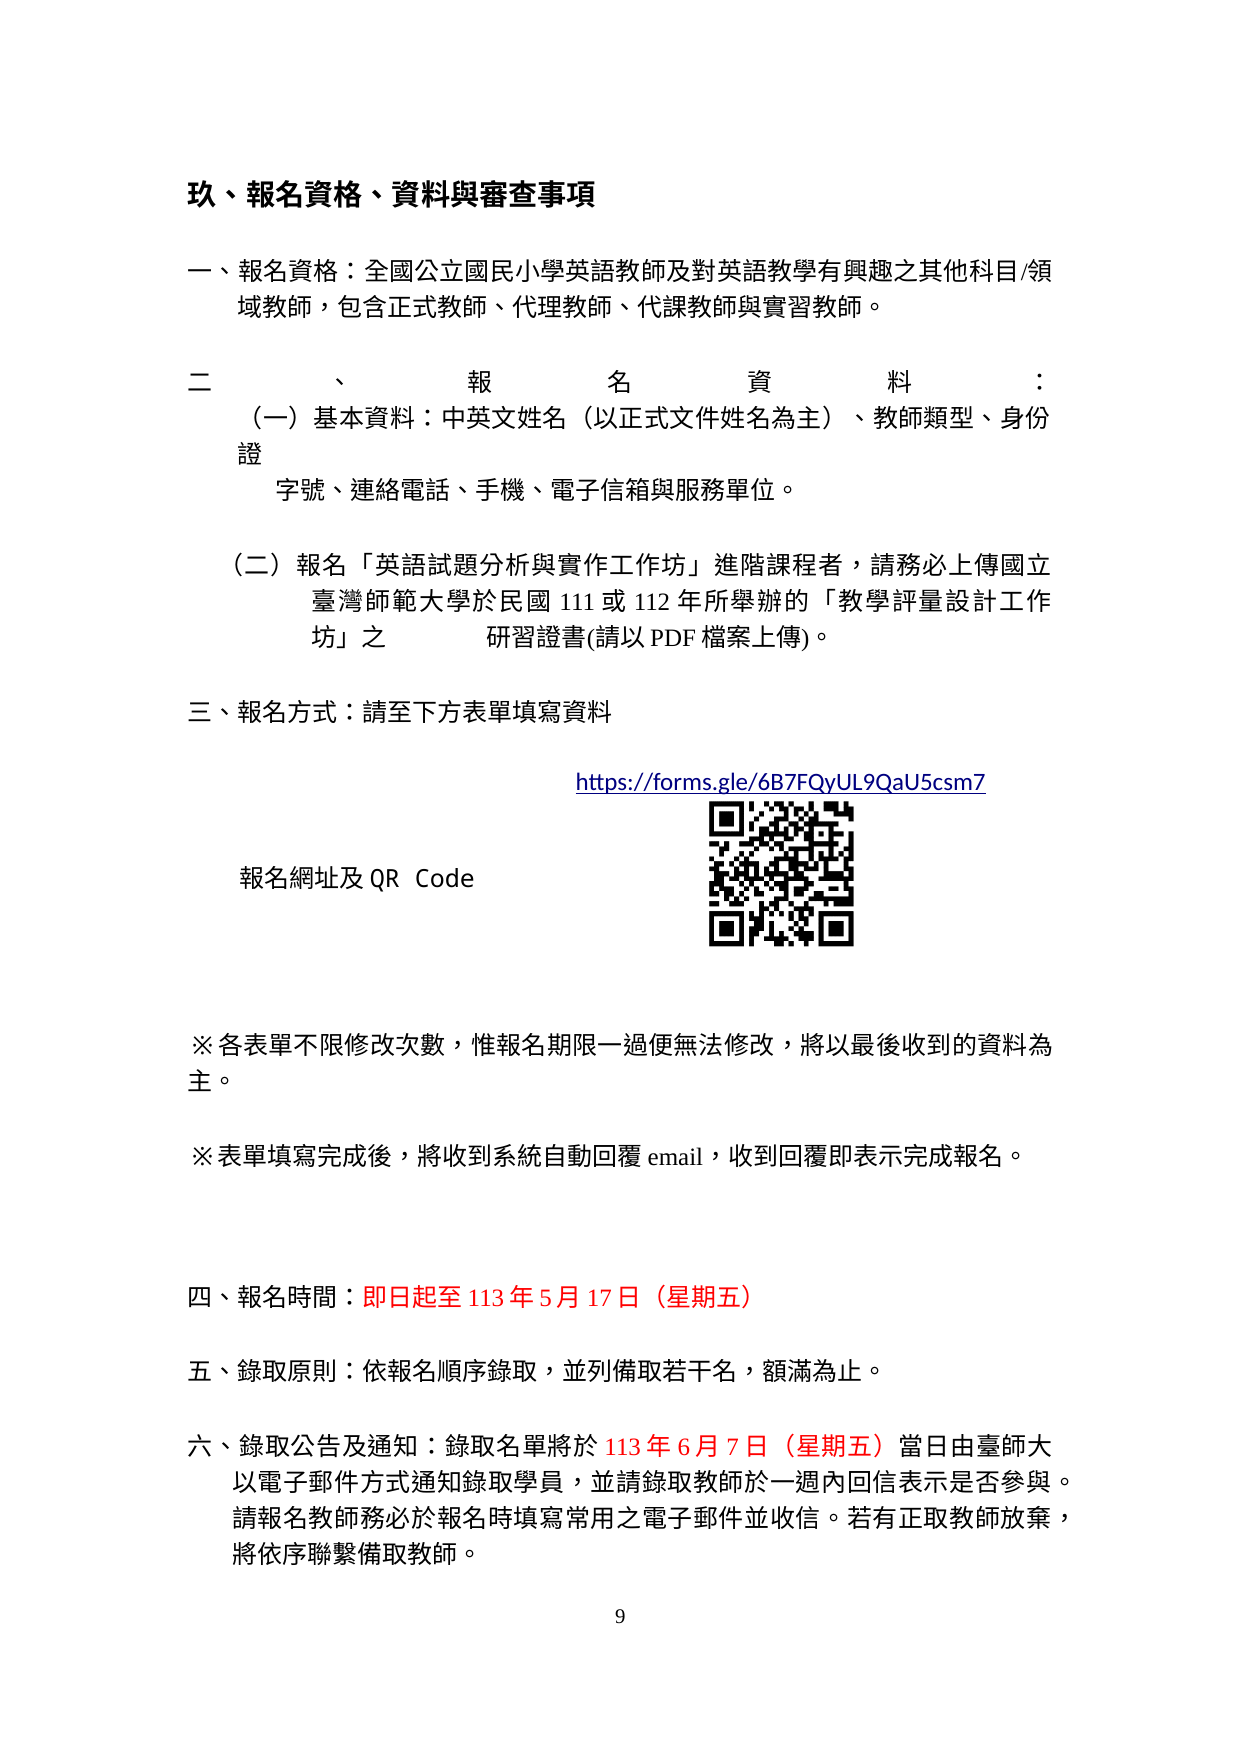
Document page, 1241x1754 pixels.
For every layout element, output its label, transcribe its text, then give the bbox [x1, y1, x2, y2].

text 六、錄取公告及通知：錄取名單將於113年6月7日（星期五）當日由臺師大以電子郵件方式通知錄取學員，並請錄取教師於一週內回信表示是否參與。請報名教師務必於報名時填寫常用之電子郵件並收信。若有正取教師放棄，將依序聯繫備取教師。 [187, 1426, 1053, 1571]
text ※各表單不限修改次數，惟報名期限一過便無法修改，將以最後收到的資料為主。 [187, 1026, 1053, 1098]
text 四、報名時間：即日起至113年5月17日（星期五） [187, 1277, 1053, 1314]
table_header https://forms.gle/6B7FQyUL9QaU5csm7 [527, 748, 1034, 1007]
text （二）報名「英語試題分析與實作工作坊」進階課程者，請務必上傳國立 臺灣師範大學於民國111或112年所舉辦的「教學評量設計工作坊」之 研習證書(請以PDF檔案上傳)。 [187, 545, 1053, 654]
text 三、報名方式：請至下方表單填寫資料 [187, 692, 1053, 728]
text 二、報名資料： （一）基本資料：中英文姓名（以正式文件姓名為主）、教師類型、身份證 字號、連絡電話、手機、電子信箱與服務單位。 [187, 362, 1053, 507]
table_header 報名網址及QR Code [188, 748, 527, 1007]
text 玖、報名資格、資料與審查事項 [187, 171, 1053, 213]
text ※表單填寫完成後，將收到系統自動回覆email，收到回覆即表示完成報名。 [187, 1136, 1053, 1172]
text 一、報名資格：全國公立國民小學英語教師及對英語教學有興趣之其他科目/領域教師，包含正式教師、代理教師、代課教師與實習教師。 [187, 251, 1053, 324]
text 五、錄取原則：依報名順序錄取，並列備取若干名，額滿為止。 [187, 1352, 1053, 1388]
